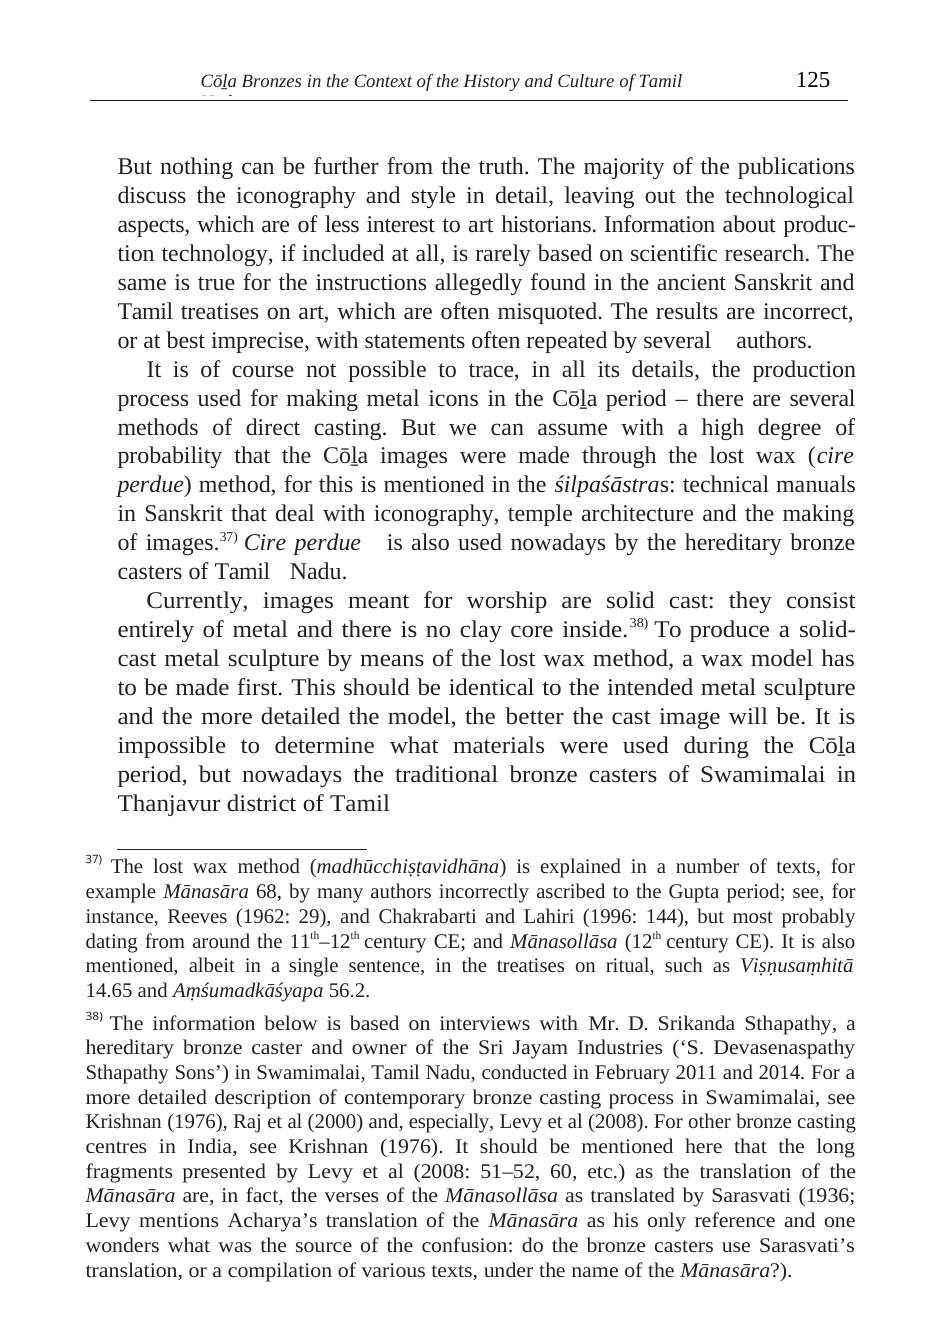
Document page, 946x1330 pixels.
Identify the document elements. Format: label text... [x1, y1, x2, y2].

text But nothing can be further from the truth. The majority of the publications discuss the iconography and style in detail, leaving out the technological aspects, which are of less interest to art historians. Information about produc- tion technology, if included at all, is rarely based on scientific research. The same is true for the instructions allegedly found in the ancient Sanskrit and Tamil treatises on art, which are often misquoted. The results are incorrect, or at best imprecise, with statements often repeated by several authors. [117, 152, 856, 353]
text 38) The information below is based on interviews with Mr. D. Srikanda Sthapathy, a hereditary bronze caster and owner of the Sri Jayam Industries (‘S. Devasenaspathy Sthapathy Sons’) in Swamimalai, Tamil Nadu, conducted in February 2011 and 2014. For a more detailed description of contemporary bronze casting process in Swamimalai, see Krishnan (1976), Raj et al (2000) and, especially, Levy et al (2008). For other bronze casting centres in India, see Krishnan (1976). It should be mentioned here that the long fragments presented by Levy et al (2008: 51–52, 60, etc.) as the translation of the Mānasāra are, in fact, the verses of the Mānasollāsa as translated by Sarasvati (1936; Levy mentions Acharya’s translation of the Mānasāra as his only reference and one wonders what was the source of the confusion: do the bronze casters use Sarasvati’s translation, or a compilation of various texts, under the name of the Mānasāra?). [85, 1008, 856, 1282]
text 37) The lost wax method (madhūcchiṣṭavidhāna) is explained in a number of texts, for example Mānasāra 68, by many authors incorrectly ascribed to the Gupta period; see, for instance, Reeves (1962: 29), and Chakrabarti and Lahiri (1996: 144), but most probably dating from around the 11th–12th century CE; and Mānasollāsa (12th century CE). It is also mentioned, albeit in a single sentence, in the treatises on ritual, such as Viṣṇusaṃhitā 14.65 and Aṃśumadkāśyapa 56.2. [85, 852, 856, 1002]
text Currently, images meant for worship are solid cast: they consist entirely of metal and there is no clay core inside.38) To produce a solid-cast metal sculpture by means of the lost wax method, a wax model has to be made first. This should be identical to the intended metal sculpture and the more detailed the model, the better the cast image will be. It is impossible to determine what materials were used during the Cōḻa period, but nowadays the traditional bronze casters of Swamimalai in Thanjavur district of Tamil [117, 586, 856, 817]
text It is of course not possible to trace, in all its details, the production process used for making metal icons in the Cōḻa period – there are several methods of direct casting. But we can assume with a high degree of probability that the Cōḻa images were made through the lost wax (cire perdue) method, for this is mentioned in the śilpaśāstras: technical manuals in Sanskrit that deal with iconography, temple architecture and the making of images.37) Cire perdue is also used nowadays by the hereditary bronze casters of Tamil Nadu. [117, 354, 856, 585]
